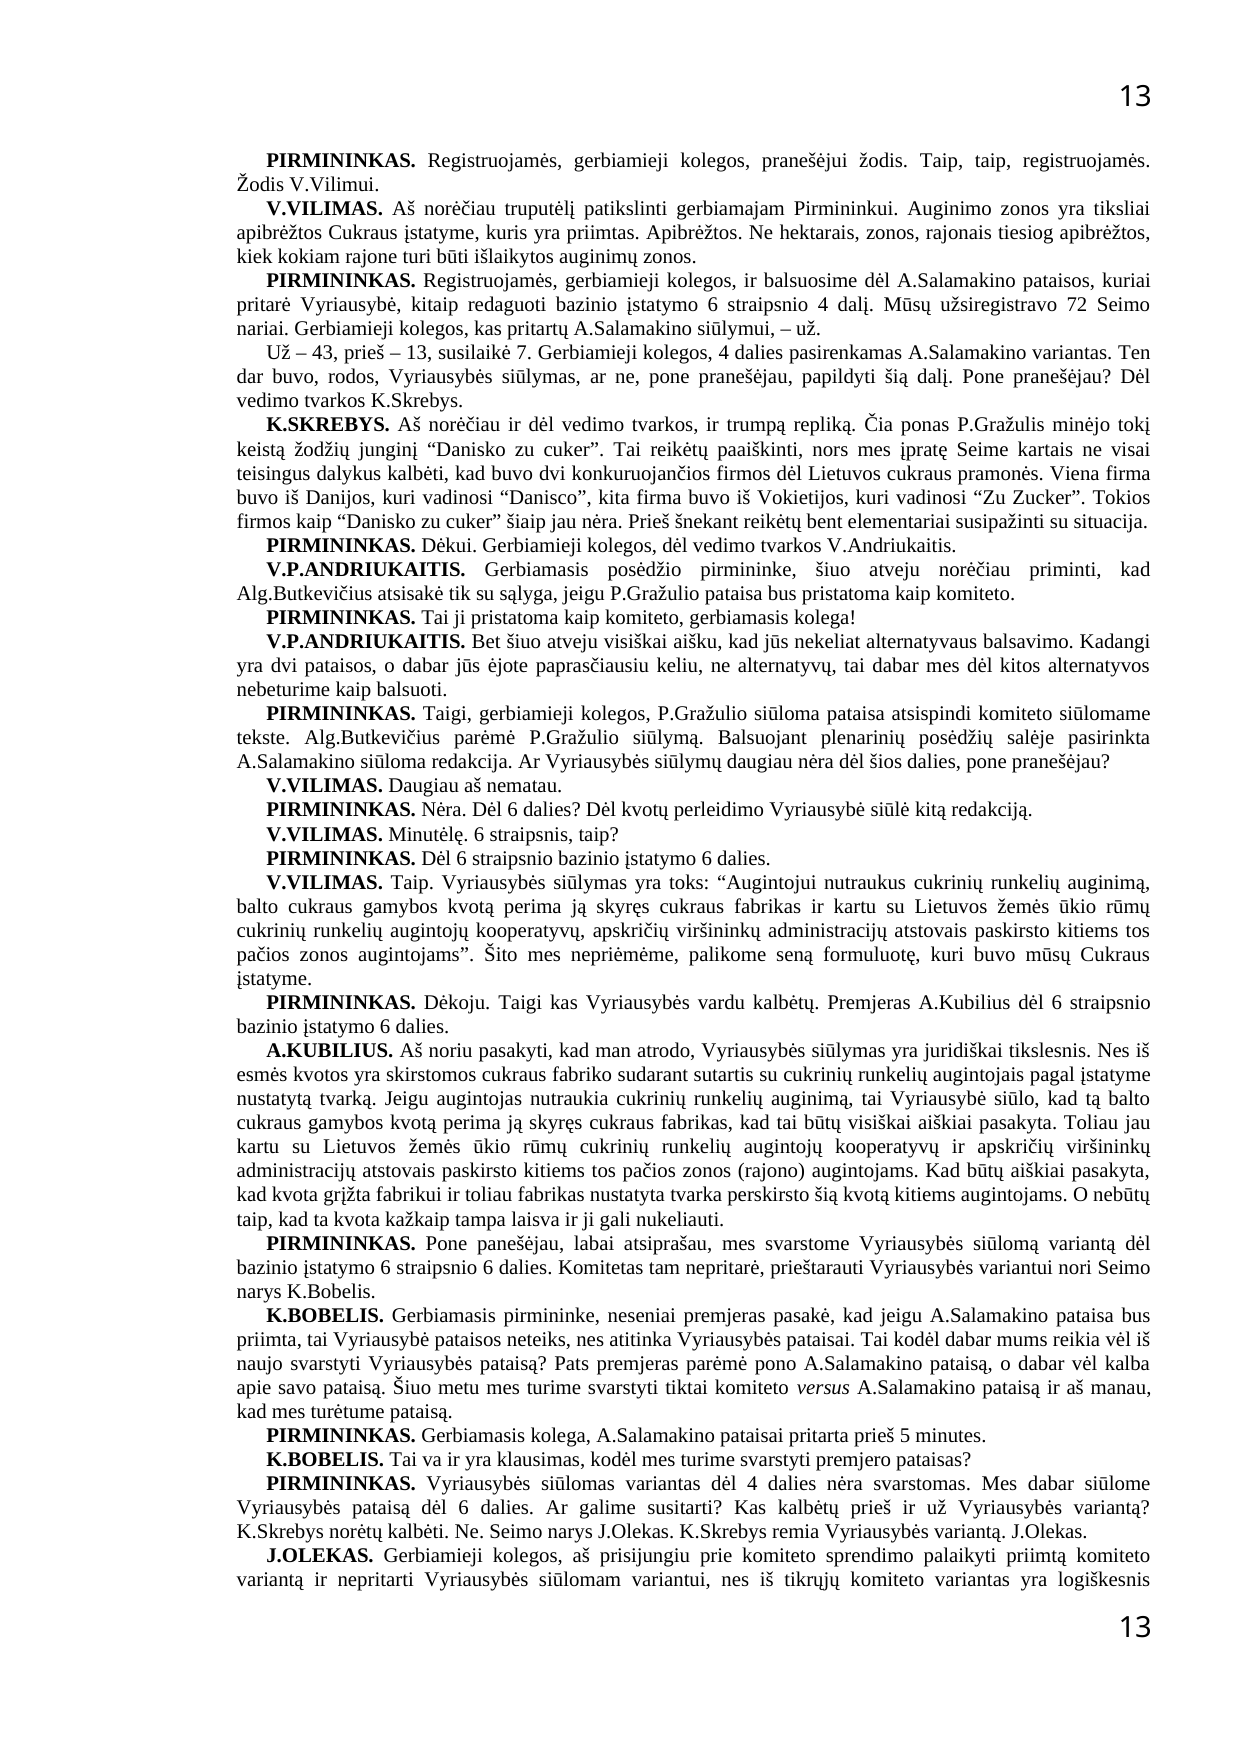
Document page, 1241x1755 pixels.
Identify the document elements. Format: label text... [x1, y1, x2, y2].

text PIRMININKAS. Nėra. Dėl 6 dalies? Dėl kvotų perleidimo Vyriausybė siūlė kitą redakciją. [236, 797, 1152, 821]
text PIRMININKAS. Vyriausybės siūlomas variantas dėl 4 dalies nėra svarstomas. Mes dabar siūlome Vyriausybės pataisą dėl 6 dalies. Ar galime susitarti? Kas kalbėtų prieš ir už Vyriausybės variantą? K.Skrebys norėtų kalbėti. Ne. Seimo narys J.Olekas. K.Skrebys remia Vyriausybės variantą. J.Olekas. [236, 1471, 1152, 1543]
text PIRMININKAS. Gerbiamasis kolega, A.Salamakino pataisai pritarta prieš 5 minutes. [236, 1423, 1152, 1447]
text K.BOBELIS. Gerbiamasis pirmininke, neseniai premjeras pasakė, kad jeigu A.Salamakino pataisa bus priimta, tai Vyriausybė pataisos neteiks, nes atitinka Vyriausybės pataisai. Tai kodėl dabar mums reikia vėl iš naujo svarstyti Vyriausybės pataisą? Pats premjeras parėmė pono A.Salamakino pataisą, o dabar vėl kalba apie savo pataisą. Šiuo metu mes turime svarstyti tiktai komiteto versus A.Salamakino pataisą ir aš manau, kad mes turėtume pataisą. [236, 1303, 1152, 1423]
text PIRMININKAS. Taigi, gerbiamieji kolegos, P.Gražulio siūloma pataisa atsispindi komiteto siūlomame tekste. Alg.Butkevičius parėmė P.Gražulio siūlymą. Balsuojant plenarinių posėdžių salėje pasirinkta A.Salamakino siūloma redakcija. Ar Vyriausybės siūlymų daugiau nėra dėl šios dalies, pone pranešėjau? [236, 701, 1152, 773]
text J.OLEKAS. Gerbiamieji kolegos, aš prisijungiu prie komiteto sprendimo palaikyti priimtą komiteto variantą ir nepritarti Vyriausybės siūlomam variantui, nes iš tikrųjų komiteto variantas yra logiškesnis [236, 1543, 1152, 1591]
text PIRMININKAS. Tai ji pristatoma kaip komiteto, gerbiamasis kolega! [236, 605, 1152, 629]
text V.VILIMAS. Minutėlę. 6 straipsnis, taip? [236, 821, 1152, 846]
text V.VILIMAS. Taip. Vyriausybės siūlymas yra toks: “Augintojui nutraukus cukrinių runkelių auginimą, balto cukraus gamybos kvotą perima ją skyręs cukraus fabrikas ir kartu su Lietuvos žemės ūkio rūmų cukrinių runkelių augintojų kooperatyvų, apskričių viršininkų administracijų atstovais paskirsto kitiems tos pačios zonos augintojams”. Šito mes nepriėmėme, palikome seną formuluotę, kuri buvo mūsų Cukraus įstatyme. [236, 869, 1152, 990]
text PIRMININKAS. Dėkui. Gerbiamieji kolegos, dėl vedimo tvarkos V.Andriukaitis. [236, 533, 1152, 557]
text V.VILIMAS. Aš norėčiau truputėlį patikslinti gerbiamajam Pirmininkui. Auginimo zonos yra tiksliai apibrėžtos Cukraus įstatyme, kuris yra priimtas. Apibrėžtos. Ne hektarais, zonos, rajonais tiesiog apibrėžtos, kiek kokiam rajone turi būti išlaikytos auginimų zonos. [236, 196, 1152, 268]
text V.P.ANDRIUKAITIS. Bet šiuo atveju visiškai aišku, kad jūs nekeliat alternatyvaus balsavimo. Kadangi yra dvi pataisos, o dabar jūs ėjote paprasčiausiu keliu, ne alternatyvų, tai dabar mes dėl kitos alternatyvos nebeturime kaip balsuoti. [236, 629, 1152, 701]
text Už – 43, prieš – 13, susilaikė 7. Gerbiamieji kolegos, 4 dalies pasirenkamas A.Salamakino variantas. Ten dar buvo, rodos, Vyriausybės siūlymas, ar ne, pone pranešėjau, papildyti šią dalį. Pone pranešėjau? Dėl vedimo tvarkos K.Skrebys. [236, 340, 1152, 412]
text K.BOBELIS. Tai va ir yra klausimas, kodėl mes turime svarstyti premjero pataisas? [236, 1447, 1152, 1471]
text PIRMININKAS. Dėl 6 straipsnio bazinio įstatymo 6 dalies. [236, 846, 1152, 869]
text PIRMININKAS. Dėkoju. Taigi kas Vyriausybės vardu kalbėtų. Premjeras A.Kubilius dėl 6 straipsnio bazinio įstatymo 6 dalies. [236, 990, 1152, 1038]
text PIRMININKAS. Registruojamės, gerbiamieji kolegos, pranešėjui žodis. Taip, taip, registruojamės. Žodis V.Vilimui. [236, 148, 1152, 196]
text A.KUBILIUS. Aš noriu pasakyti, kad man atrodo, Vyriausybės siūlymas yra juridiškai tikslesnis. Nes iš esmės kvotos yra skirstomos cukraus fabriko sudarant sutartis su cukrinių runkelių augintojais pagal įstatyme nustatytą tvarką. Jeigu augintojas nutraukia cukrinių runkelių auginimą, tai Vyriausybė siūlo, kad tą balto cukraus gamybos kvotą perima ją skyręs cukraus fabrikas, kad tai būtų visiškai aiškiai pasakyta. Toliau jau kartu su Lietuvos žemės ūkio rūmų cukrinių runkelių augintojų kooperatyvų ir apskričių viršininkų administracijų atstovais paskirsto kitiems tos pačios zonos (rajono) augintojams. Kad būtų aiškiai pasakyta, kad kvota grįžta fabrikui ir toliau fabrikas nustatyta tvarka perskirsto šią kvotą kitiems augintojams. O nebūtų taip, kad ta kvota kažkaip tampa laisva ir ji gali nukeliauti. [236, 1038, 1152, 1231]
text PIRMININKAS. Pone panešėjau, labai atsiprašau, mes svarstome Vyriausybės siūlomą variantą dėl bazinio įstatymo 6 straipsnio 6 dalies. Komitetas tam nepritarė, prieštarauti Vyriausybės variantui nori Seimo narys K.Bobelis. [236, 1231, 1152, 1303]
text K.SKREBYS. Aš norėčiau ir dėl vedimo tvarkos, ir trumpą repliką. Čia ponas P.Gražulis minėjo tokį keistą žodžių junginį “Danisko zu cuker”. Tai reikėtų paaiškinti, nors mes įpratę Seime kartais ne visai teisingus dalykus kalbėti, kad buvo dvi konkuruojančios firmos dėl Lietuvos cukraus pramonės. Viena firma buvo iš Danijos, kuri vadinosi “Danisco”, kita firma buvo iš Vokietijos, kuri vadinosi “Zu Zucker”. Tokios firmos kaip “Danisko zu cuker” šiaip jau nėra. Prieš šnekant reikėtų bent elementariai susipažinti su situacija. [236, 412, 1152, 533]
text V.P.ANDRIUKAITIS. Gerbiamasis posėdžio pirmininke, šiuo atveju norėčiau priminti, kad Alg.Butkevičius atsisakė tik su sąlyga, jeigu P.Gražulio pataisa bus pristatoma kaip komiteto. [236, 557, 1152, 605]
text PIRMININKAS. Registruojamės, gerbiamieji kolegos, ir balsuosime dėl A.Salamakino pataisos, kuriai pritarė Vyriausybė, kitaip redaguoti bazinio įstatymo 6 straipsnio 4 dalį. Mūsų užsiregistravo 72 Seimo nariai. Gerbiamieji kolegos, kas pritartų A.Salamakino siūlymui, – už. [236, 268, 1152, 340]
text V.VILIMAS. Daugiau aš nematau. [236, 773, 1152, 797]
